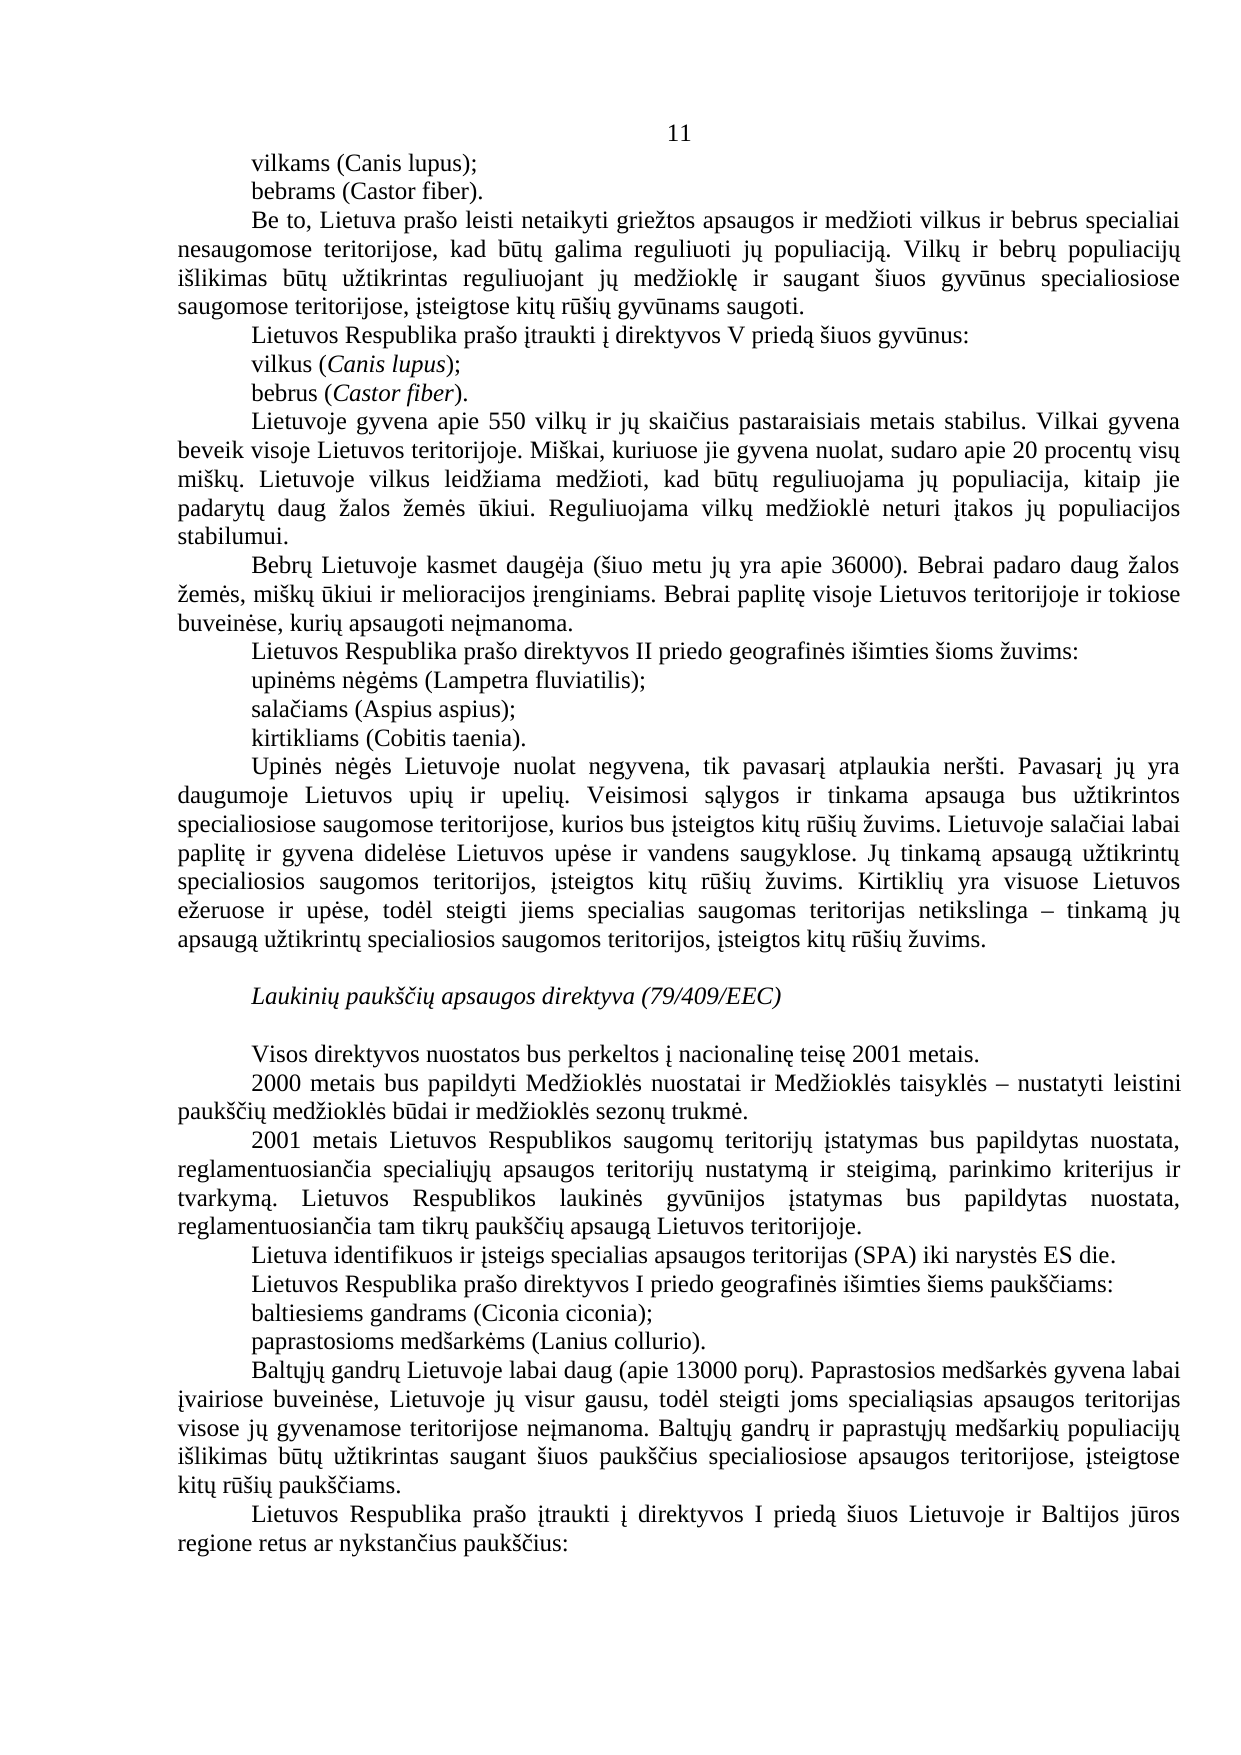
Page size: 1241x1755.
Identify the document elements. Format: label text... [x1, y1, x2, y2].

text kirtikliams (Cobitis taenia). [177, 723, 1181, 751]
text upinėms nėgėms (Lampetra fluviatilis); [177, 665, 1181, 694]
text Lietuvos Respublika prašo įtraukti į direktyvos V priedą šiuos gyvūnus: [177, 320, 1181, 349]
text Lietuvos Respublika prašo direktyvos II priedo geografinės išimties šioms žuvims: [177, 636, 1181, 665]
text Visos direktyvos nuostatos bus perkeltos į nacionalinę teisę 2001 metais. [177, 1039, 1181, 1068]
text Baltųjų gandrų Lietuvoje labai daug (apie 13000 porų). Paprastosios medšarkės gyvena labai įvairiose buveinėse, Lietuvoje jų visur gausu, todėl steigti joms specialiąsias apsaugos teritorijas visose jų gyvenamose teritorijose neįmanoma. Baltųjų gandrų ir paprastųjų medšarkių populiacijų išlikimas būtų užtikrintas saugant šiuos paukščius specialiosiose apsaugos teritorijose, įsteigtose kitų rūšių paukščiams. [177, 1355, 1181, 1499]
text Lietuva identifikuos ir įsteigs specialias apsaugos teritorijas (SPA) iki narystės ES die. [177, 1240, 1181, 1269]
text bebrus (Castor fiber). [177, 378, 1181, 406]
text Laukinių paukščių apsaugos direktyva (79/409/EEC) [177, 981, 1181, 1010]
text Bebrų Lietuvoje kasmet daugėja (šiuo metu jų yra apie 36000). Bebrai padaro daug žalos žemės, miškų ūkiui ir melioracijos įrenginiams. Bebrai paplitę visoje Lietuvos teritorijoje ir tokiose buveinėse, kurių apsaugoti neįmanoma. [177, 550, 1181, 636]
text paprastosioms medšarkėms (Lanius collurio). [177, 1326, 1181, 1355]
text Lietuvos Respublika prašo direktyvos I priedo geografinės išimties šiems paukščiams: [177, 1269, 1181, 1298]
text vilkus (Canis lupus); [177, 349, 1181, 378]
text Lietuvos Respublika prašo įtraukti į direktyvos I priedą šiuos Lietuvoje ir Baltijos jūros regione retus ar nykstančius paukščius: [177, 1499, 1181, 1556]
text Lietuvoje gyvena apie 550 vilkų ir jų skaičius pastaraisiais metais stabilus. Vilkai gyvena beveik visoje Lietuvos teritorijoje. Miškai, kuriuose jie gyvena nuolat, sudaro apie 20 procentų visų miškų. Lietuvoje vilkus leidžiama medžioti, kad būtų reguliuojama jų populiacija, kitaip jie padarytų daug žalos žemės ūkiui. Reguliuojama vilkų medžioklė neturi įtakos jų populiacijos stabilumui. [177, 406, 1181, 550]
text baltiesiems gandrams (Ciconia ciconia); [177, 1298, 1181, 1326]
text 2001 metais Lietuvos Respublikos saugomų teritorijų įstatymas bus papildytas nuostata, reglamentuosiančia specialiųjų apsaugos teritorijų nustatymą ir steigimą, parinkimo kriterijus ir tvarkymą. Lietuvos Respublikos laukinės gyvūnijos įstatymas bus papildytas nuostata, reglamentuosiančia tam tikrų paukščių apsaugą Lietuvos teritorijoje. [177, 1125, 1181, 1240]
text vilkams (Canis lupus); [177, 148, 1181, 176]
text Be to, Lietuva prašo leisti netaikyti griežtos apsaugos ir medžioti vilkus ir bebrus specialiai nesaugomose teritorijose, kad būtų galima reguliuoti jų populiaciją. Vilkų ir bebrų populiacijų išlikimas būtų užtikrintas reguliuojant jų medžioklę ir saugant šiuos gyvūnus specialiosiose saugomose teritorijose, įsteigtose kitų rūšių gyvūnams saugoti. [177, 205, 1181, 320]
text Upinės nėgės Lietuvoje nuolat negyvena, tik pavasarį atplaukia neršti. Pavasarį jų yra daugumoje Lietuvos upių ir upelių. Veisimosi sąlygos ir tinkama apsauga bus užtikrintos specialiosiose saugomose teritorijose, kurios bus įsteigtos kitų rūšių žuvims. Lietuvoje salačiai labai paplitę ir gyvena didelėse Lietuvos upėse ir vandens saugyklose. Jų tinkamą apsaugą užtikrintų specialiosios saugomos teritorijos, įsteigtos kitų rūšių žuvims. Kirtiklių yra visuose Lietuvos ežeruose ir upėse, todėl steigti jiems specialias saugomas teritorijas netikslinga – tinkamą jų apsaugą užtikrintų specialiosios saugomos teritorijos, įsteigtos kitų rūšių žuvims. [177, 751, 1181, 953]
text 2000 metais bus papildyti Medžioklės nuostatai ir Medžioklės taisyklės – nustatyti leistini paukščių medžioklės būdai ir medžioklės sezonų trukmė. [177, 1068, 1181, 1125]
text salačiams (Aspius aspius); [177, 694, 1181, 723]
text bebrams (Castor fiber). [177, 176, 1181, 205]
